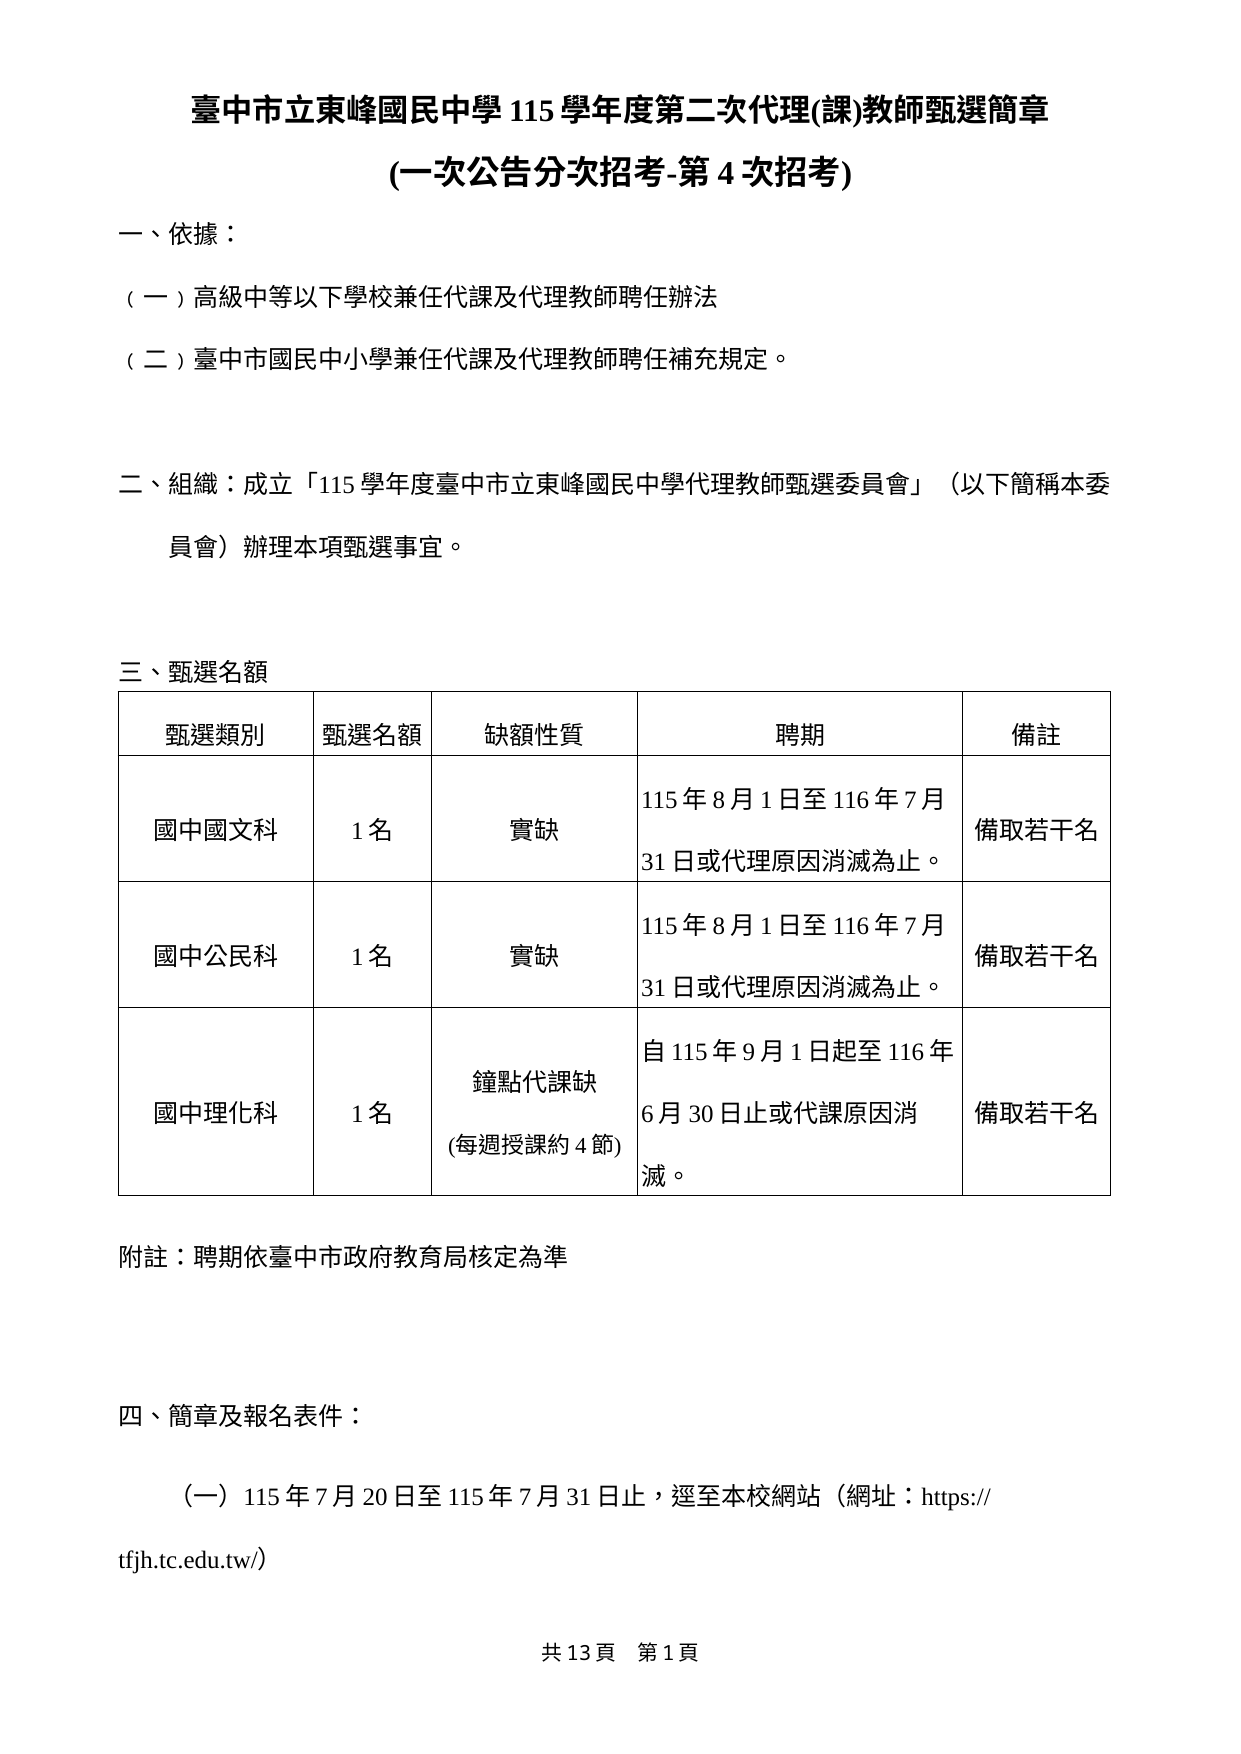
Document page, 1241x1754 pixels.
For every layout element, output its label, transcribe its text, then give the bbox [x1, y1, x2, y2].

table_cell 國中理化科 [119, 1008, 313, 1195]
text 臺中市立東峰國民中學115學年度第二次代理(課)教師甄選簡章 [118, 66, 1122, 129]
text (一次公告分次招考-第4次招考) [118, 129, 1122, 191]
table_cell 備取若干名 [963, 1008, 1110, 1195]
table_cell 實缺 [432, 756, 637, 881]
table_cell 鐘點代課缺 (每週授課約4節) [432, 1008, 637, 1195]
table_header 甄選名額 [314, 692, 431, 755]
table_header 聘期 [638, 692, 962, 755]
text 二、組織：成立「115學年度臺中市立東峰國民中學代理教師甄選委員會」（以下簡稱本委員會）辦理本項甄選事宜。 [118, 441, 1122, 566]
table_header 備註 [963, 692, 1110, 755]
table_cell 1名 [314, 882, 431, 1007]
table_cell 115年8月1日至116年7月31日或代理原因消滅為止。 [638, 756, 962, 881]
text （一）115年7月20日至115年7月31日止，逕至本校網站（網址：https://tfjh.tc.edu.tw/） [118, 1453, 1122, 1578]
text 三、甄選名額 [118, 629, 1122, 691]
table_cell 1名 [314, 756, 431, 881]
text 四、簡章及報名表件： [118, 1373, 1122, 1436]
table_cell 備取若干名 [963, 756, 1110, 881]
table_cell 自115年9月1日起至116年6月30日止或代課原因消滅。 [638, 1008, 962, 1195]
table_cell 國中國文科 [119, 756, 313, 881]
table_header 缺額性質 [432, 692, 637, 755]
text 一、依據： [118, 191, 1122, 254]
text 附註：聘期依臺中市政府教育局核定為準 [118, 1214, 1122, 1276]
table_cell 實缺 [432, 882, 637, 1007]
text ﹙一﹚高級中等以下學校兼任代課及代理教師聘任辦法 [118, 254, 1122, 316]
table_header 甄選類別 [119, 692, 313, 755]
text ﹙二﹚臺中市國民中小學兼任代課及代理教師聘任補充規定。 [118, 316, 1122, 379]
table_cell 國中公民科 [119, 882, 313, 1007]
table_cell 備取若干名 [963, 882, 1110, 1007]
table_cell 115年8月1日至116年7月31日或代理原因消滅為止。 [638, 882, 962, 1007]
table_cell 1名 [314, 1008, 431, 1195]
